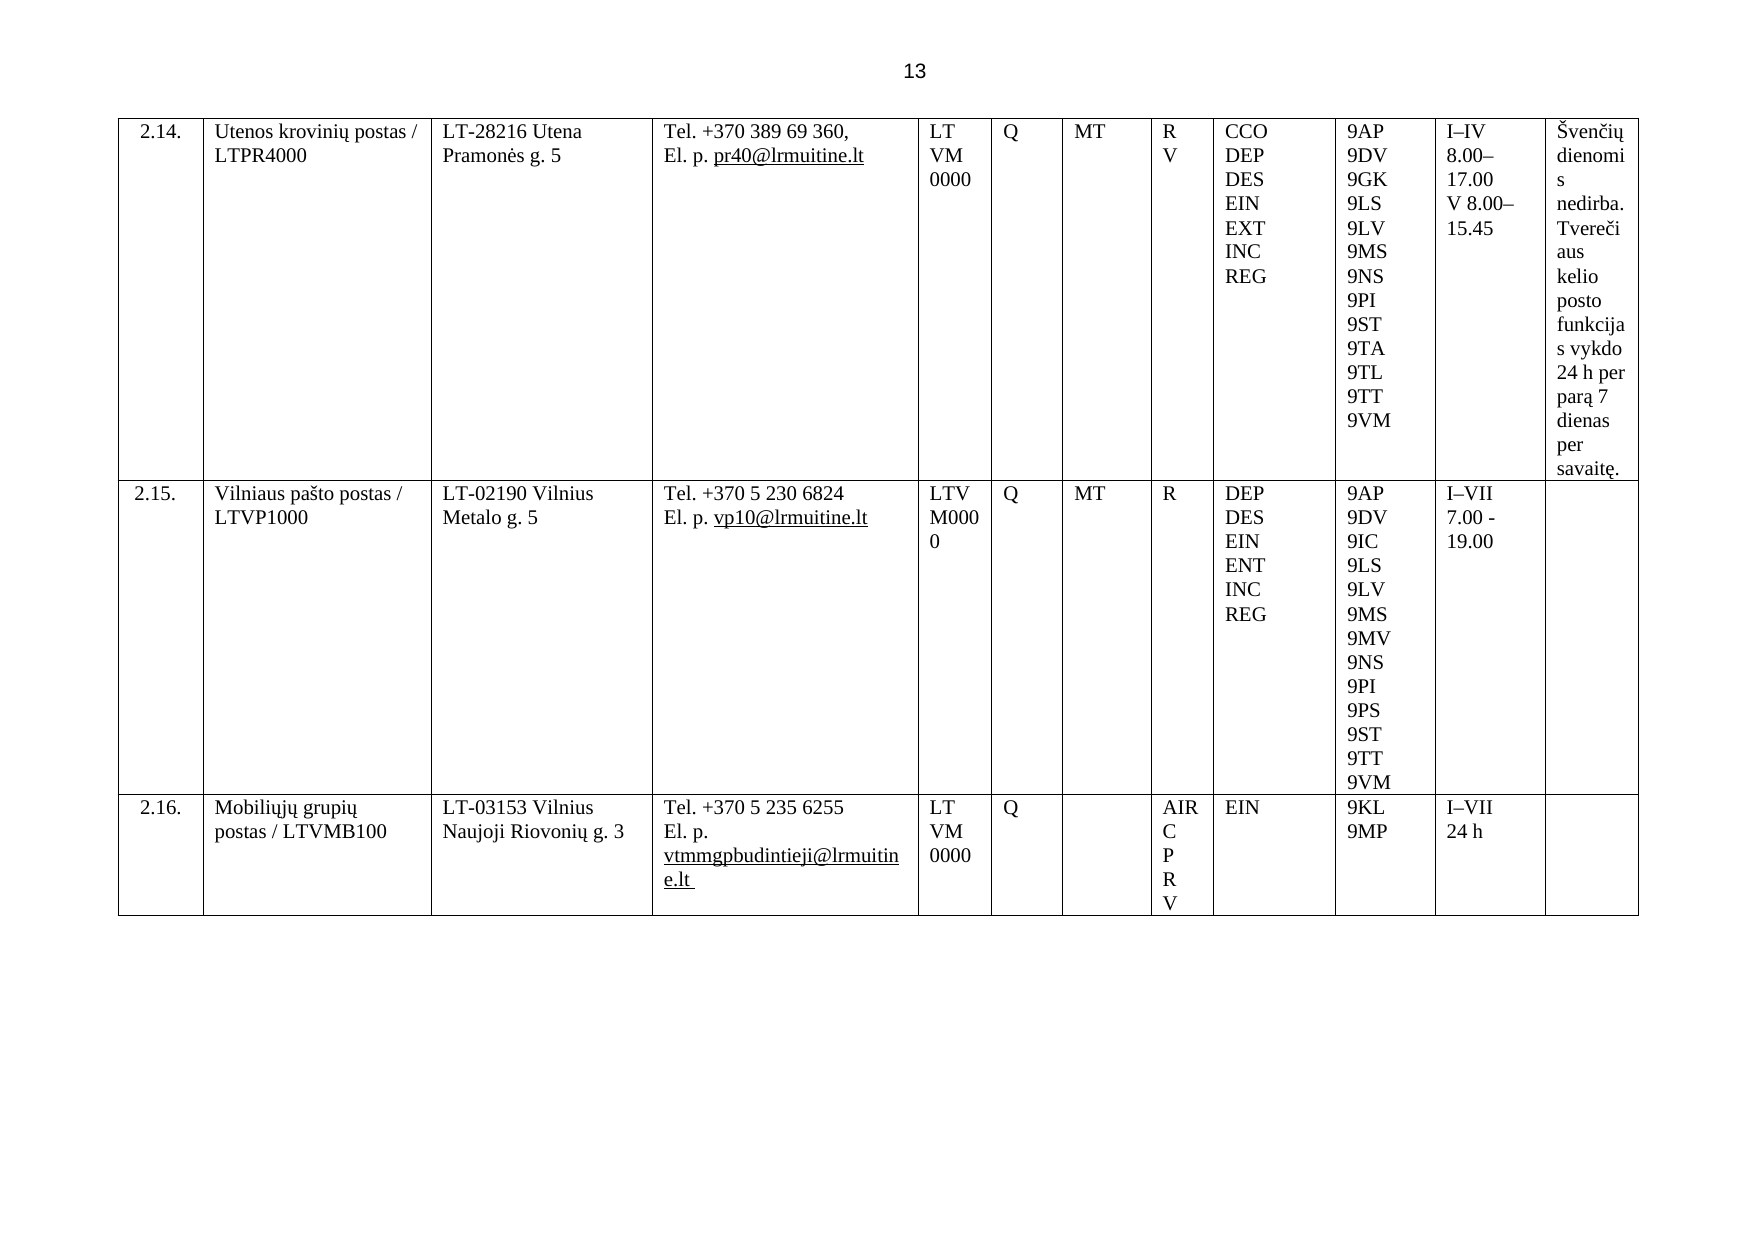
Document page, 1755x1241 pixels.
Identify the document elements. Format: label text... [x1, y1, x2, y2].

table_cell LT VM 0000 [919, 795, 991, 915]
table_cell 9KL 9MP [1336, 795, 1435, 915]
table_cell Vilniaus pašto postas / LTVP1000 [204, 481, 431, 794]
table_cell AIR C P R V [1152, 795, 1213, 915]
table_cell Mobiliųjų grupių postas / LTVMB100 [204, 795, 431, 915]
table_cell Utenos krovinių postas / LTPR4000 [204, 119, 431, 480]
table_cell Tel. +370 389 69 360, El. p. pr40@lrmuitine.lt [653, 119, 918, 480]
table_cell LT-28216 Utena Pramonės g. 5 [432, 119, 652, 480]
table_cell I–IV 8.00–17.00 V 8.00–15.45 [1436, 119, 1545, 480]
table_cell 9AP 9DV 9GK 9LS 9LV 9MS 9NS 9PI 9ST 9TA 9TL 9TT 9VM [1336, 119, 1435, 480]
table_cell LT VM 0000 [919, 119, 991, 480]
table_cell MT [1063, 119, 1151, 480]
table_cell Q [992, 795, 1062, 915]
table_cell R V [1152, 119, 1213, 480]
table_cell DEP DES EIN ENT INC REG [1214, 481, 1335, 794]
table_cell MT [1063, 481, 1151, 794]
table_cell I–VII 24 h [1436, 795, 1545, 915]
table_cell LT-03153 Vilnius Naujoji Riovonių g. 3 [432, 795, 652, 915]
table_cell I–VII 7.00 -19.00 [1436, 481, 1545, 794]
table_cell [1546, 795, 1638, 915]
table_cell [1063, 795, 1151, 915]
table_cell Q [992, 119, 1062, 480]
table_cell 2.16. [119, 795, 203, 915]
table_cell EIN [1214, 795, 1335, 915]
table_cell Q [992, 481, 1062, 794]
table_cell CCO DEP DES EIN EXT INC REG [1214, 119, 1335, 480]
table_cell [1546, 481, 1638, 794]
table_cell 2.14. [119, 119, 203, 480]
table_cell Tel. +370 5 235 6255 El. p. vtmmgpbudintieji@lrmuitine.lt [653, 795, 918, 915]
table_cell LT-02190 Vilnius Metalo g. 5 [432, 481, 652, 794]
table_cell Tel. +370 5 230 6824 El. p. vp10@lrmuitine.lt [653, 481, 918, 794]
table_cell Švenčių dienomis nedirba. Tverečiaus kelio posto funkcijas vykdo 24 h per parą 7 dienas per savaitę. [1546, 119, 1638, 480]
table_cell R [1152, 481, 1213, 794]
table_cell 2.15. [119, 481, 203, 794]
table_cell LTVM0000 [919, 481, 991, 794]
table_cell 9AP 9DV 9IC 9LS 9LV 9MS 9MV 9NS 9PI 9PS 9ST 9TT 9VM [1336, 481, 1435, 794]
